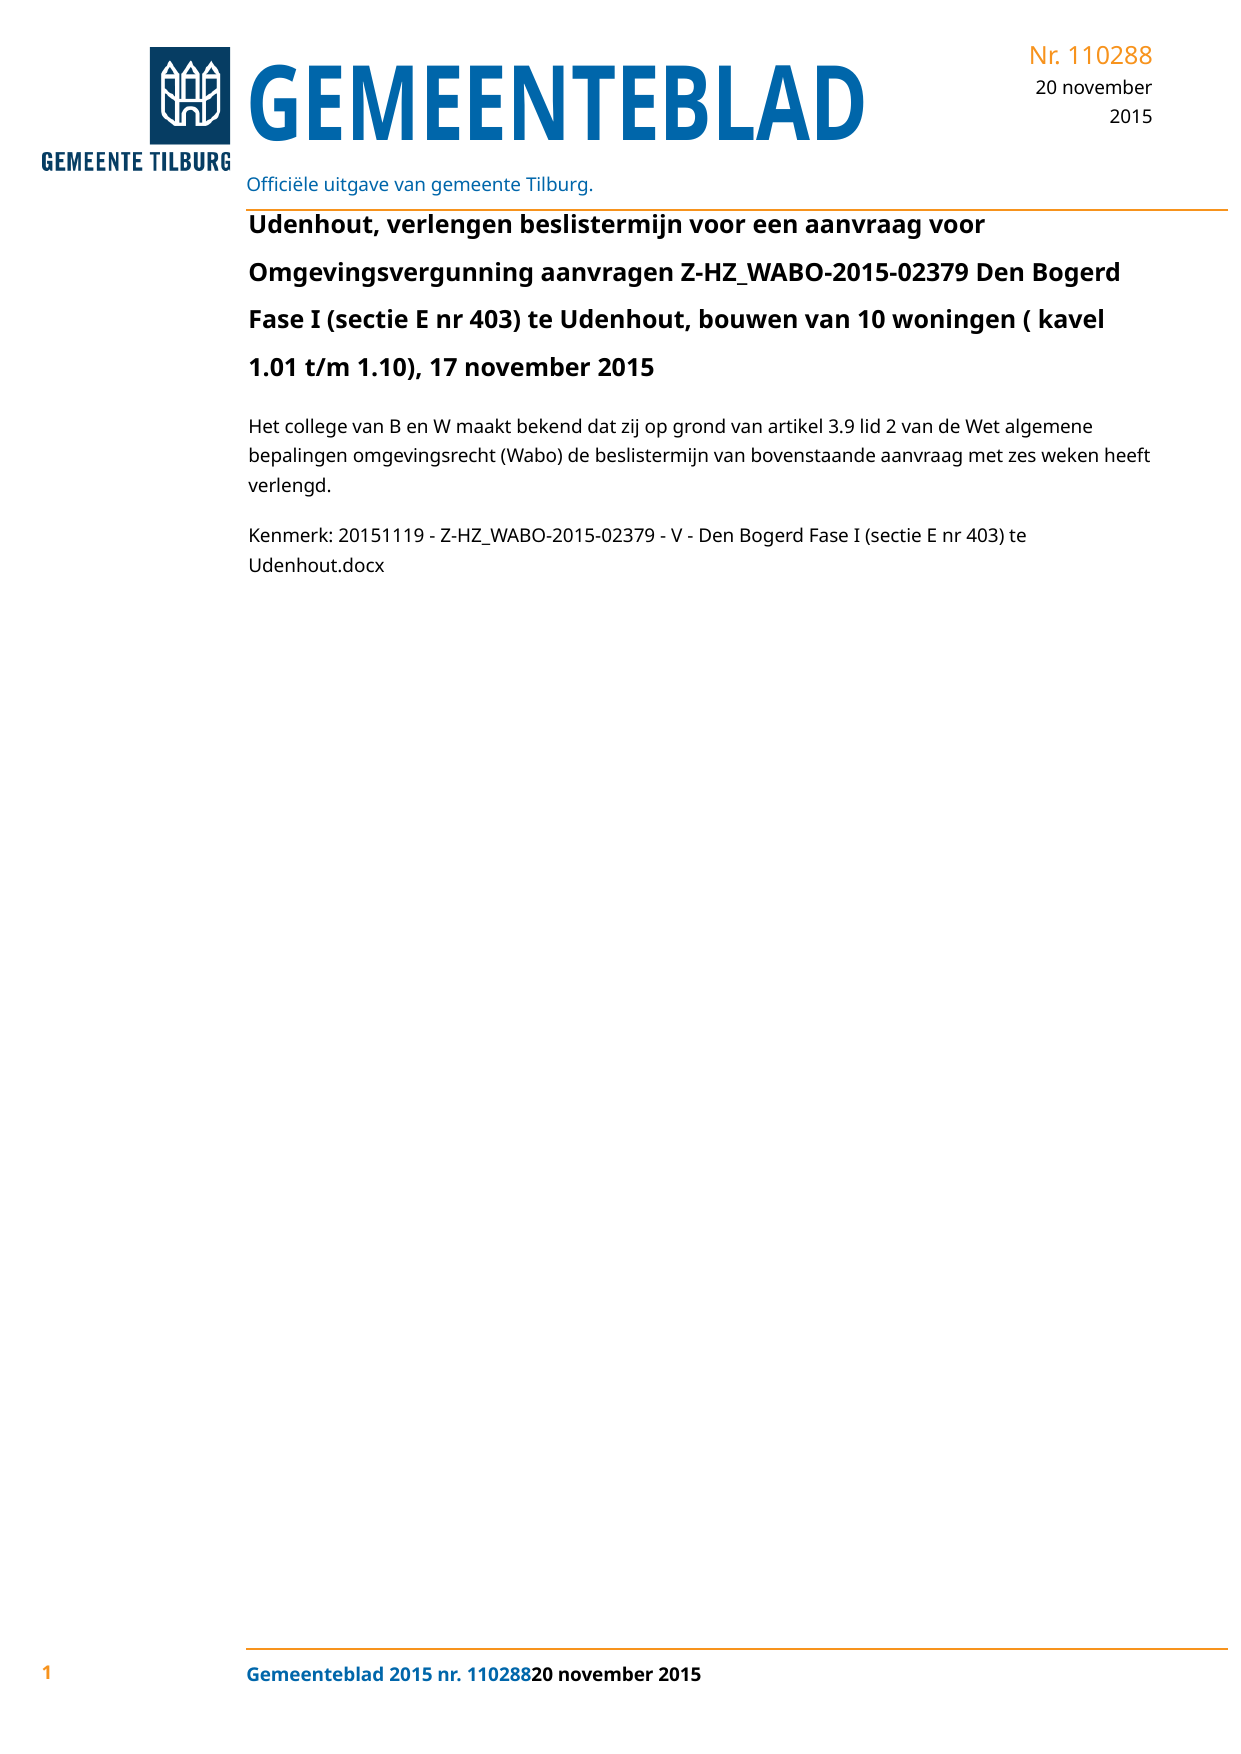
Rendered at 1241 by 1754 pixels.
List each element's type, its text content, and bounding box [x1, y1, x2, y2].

text Kenmerk: 20151119 - Z-HZ_WABO-2015-02379 - V - Den Bogerd Fase I (sectie E nr 403) te Udenhout.docx [248, 523, 1152, 578]
picture [41, 47, 231, 172]
text Het college van B en W maakt bekend dat zij op grond van artikel 3.9 lid 2 van de Wet algemene bepalingen omgevingsrecht (Wabo) de beslistermijn van bovenstaande aanvraag met zes weken heeft verlengd. [248, 413, 1152, 498]
text Udenhout, verlengen beslistermijn voor een aanvraag voor Omgevingsvergunning aanvragen Z-HZ_WABO-2015-02379 Den Bogerd Fase I (sectie E nr 403) te Udenhout, bouwen van 10 woningen ( kavel 1.01 t/m 1.10), 17 november 2015 [248, 211, 1152, 384]
